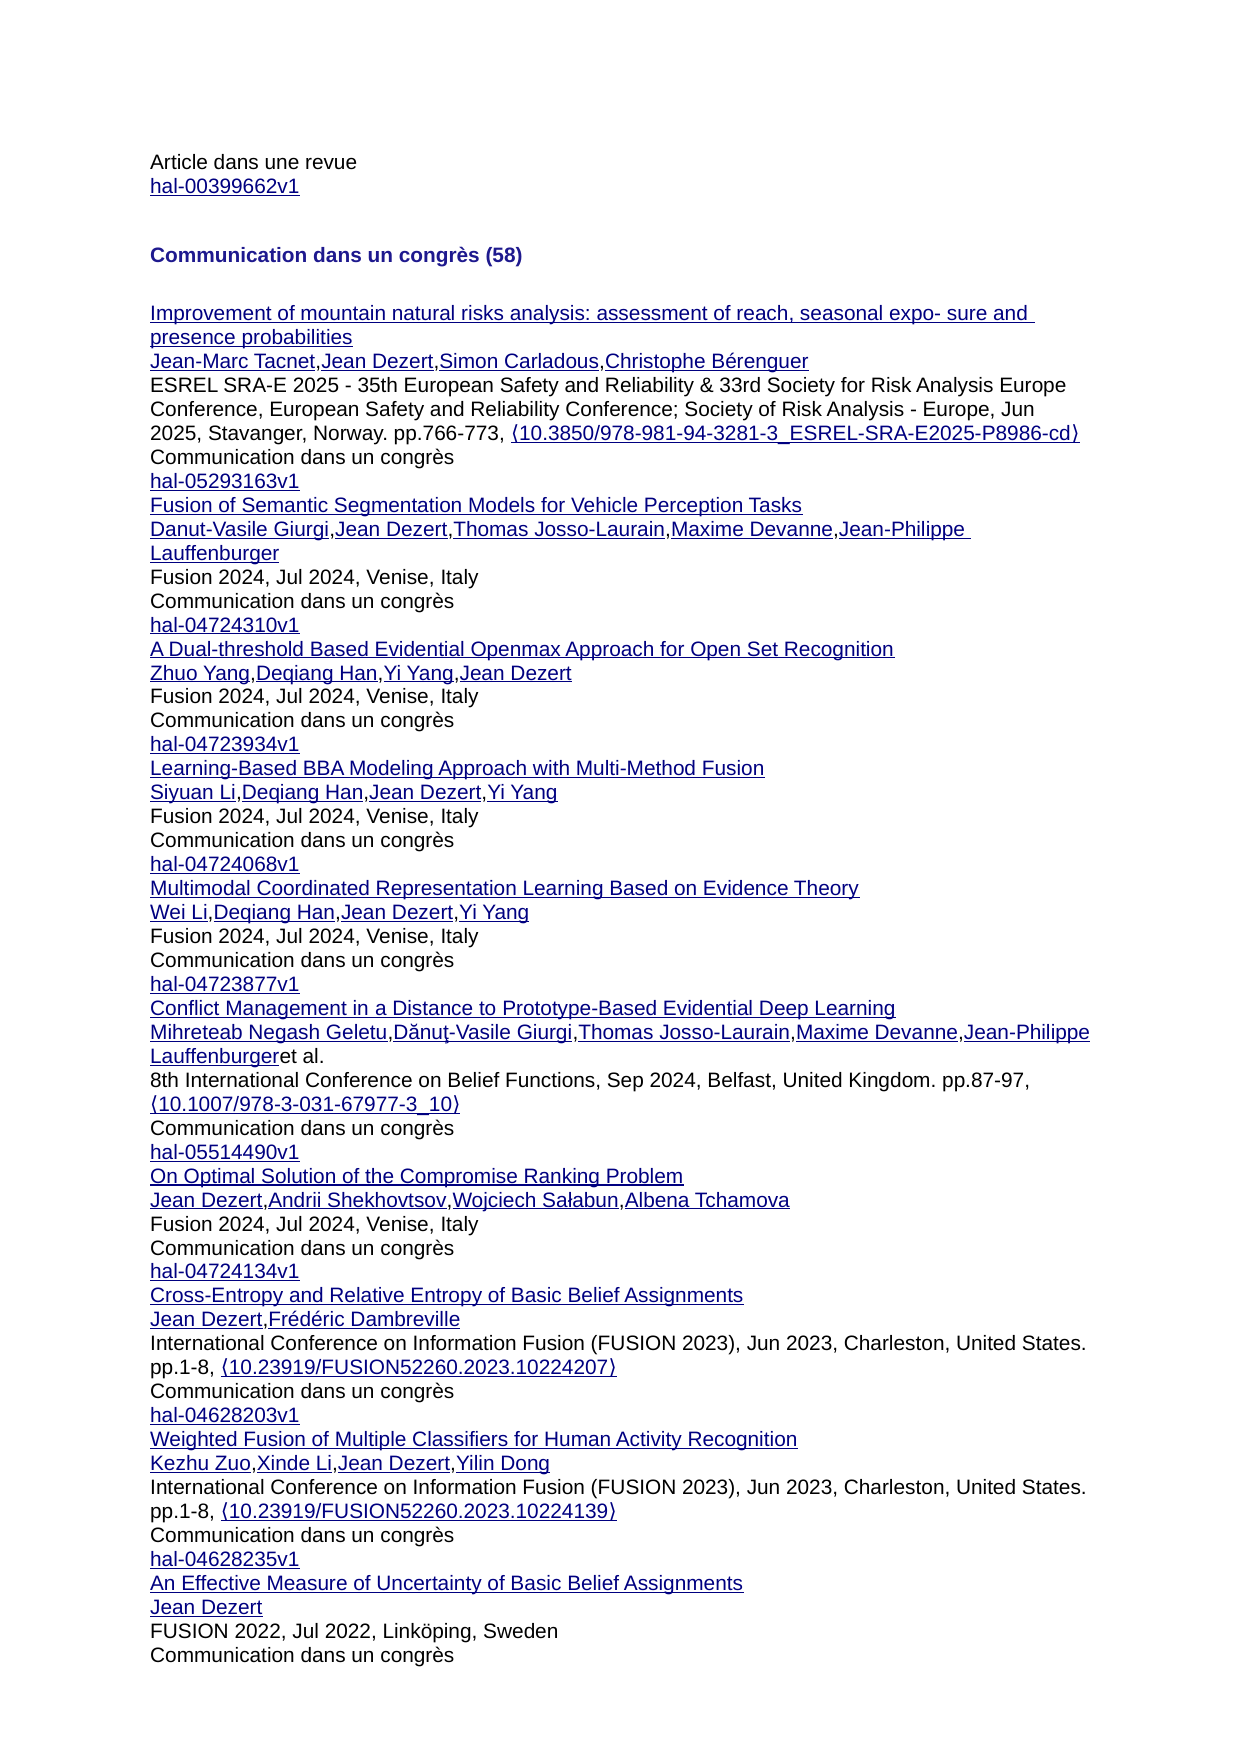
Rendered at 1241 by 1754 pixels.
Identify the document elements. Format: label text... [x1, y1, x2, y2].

table_cell A Dual-threshold Based Evidential Openmax Approach for Open Set Recognition Zhuo Yang,Deqiang Han,Yi Yang,Jean Dezert Fusion 2024, Jul 2024, Venise, Italy Communication dans un congrès hal-04723934v1 [150, 636, 1090, 756]
table_cell An Effective Measure of Uncertainty of Basic Belief Assignments Jean Dezert FUSION 2022, Jul 2022, Linköping, Sweden Communication dans un congrès [150, 1571, 1090, 1667]
table_cell Cross-Entropy and Relative Entropy of Basic Belief Assignments Jean Dezert,Frédéric Dambreville International Conference on Information Fusion (FUSION 2023), Jun 2023, Charleston, United States. pp.1-8, ⟨10.23919/FUSION52260.2023.10224207⟩ Communication dans un congrès hal-04628203v1 [150, 1283, 1090, 1427]
table_cell Weighted Fusion of Multiple Classifiers for Human Activity Recognition Kezhu Zuo,Xinde Li,Jean Dezert,Yilin Dong International Conference on Information Fusion (FUSION 2023), Jun 2023, Charleston, United States. pp.1-8, ⟨10.23919/FUSION52260.2023.10224139⟩ Communication dans un congrès hal-04628235v1 [150, 1427, 1090, 1571]
table_header Improvement of mountain natural risks analysis: assessment of reach, seasonal expo- sure and presence probabilities Jean-Marc Tacnet,Jean Dezert,Simon Carladous,Christophe Bérenguer ESREL SRA-E 2025 - 35th European Safety and Reliability & 33rd Society for Risk Analysis Europe Conference, European Safety and Reliability Conference; Society of Risk Analysis - Europe, Jun 2025, Stavanger, Norway. pp.766-773, ⟨10.3850/978-981-94-3281-3_ESREL-SRA-E2025-P8986-cd⟩ Communication dans un congrès hal-05293163v1 [150, 301, 1090, 493]
table_cell Conflict Management in a Distance to Prototype-Based Evidential Deep Learning Mihreteab Negash Geletu,Dănuţ-Vasile Giurgi,Thomas Josso-Laurain,Maxime Devanne,Jean-Philippe Lauffenburgeret al. 8th International Conference on Belief Functions, Sep 2024, Belfast, United Kingdom. pp.87-97, ⟨10.1007/978-3-031-67977-3_10⟩ Communication dans un congrès hal-05514490v1 [150, 996, 1090, 1163]
table_cell On Optimal Solution of the Compromise Ranking Problem Jean Dezert,Andrii Shekhovtsov,Wojciech Sałabun,Albena Tchamova Fusion 2024, Jul 2024, Venise, Italy Communication dans un congrès hal-04724134v1 [150, 1164, 1090, 1283]
table_cell Multimodal Coordinated Representation Learning Based on Evidence Theory Wei Li,Deqiang Han,Jean Dezert,Yi Yang Fusion 2024, Jul 2024, Venise, Italy Communication dans un congrès hal-04723877v1 [150, 876, 1090, 996]
subtitle Communication dans un congrès (58) [150, 243, 1090, 267]
table_cell Learning-Based BBA Modeling Approach with Multi-Method Fusion Siyuan Li,Deqiang Han,Jean Dezert,Yi Yang Fusion 2024, Jul 2024, Venise, Italy Communication dans un congrès hal-04724068v1 [150, 756, 1090, 876]
table_cell Fusion of Semantic Segmentation Models for Vehicle Perception Tasks Danut-Vasile Giurgi,Jean Dezert,Thomas Josso-Laurain,Maxime Devanne,Jean-Philippe Lauffenburger Fusion 2024, Jul 2024, Venise, Italy Communication dans un congrès hal-04724310v1 [150, 493, 1090, 636]
table_cell Article dans une revue hal-00399662v1 [150, 150, 1090, 198]
